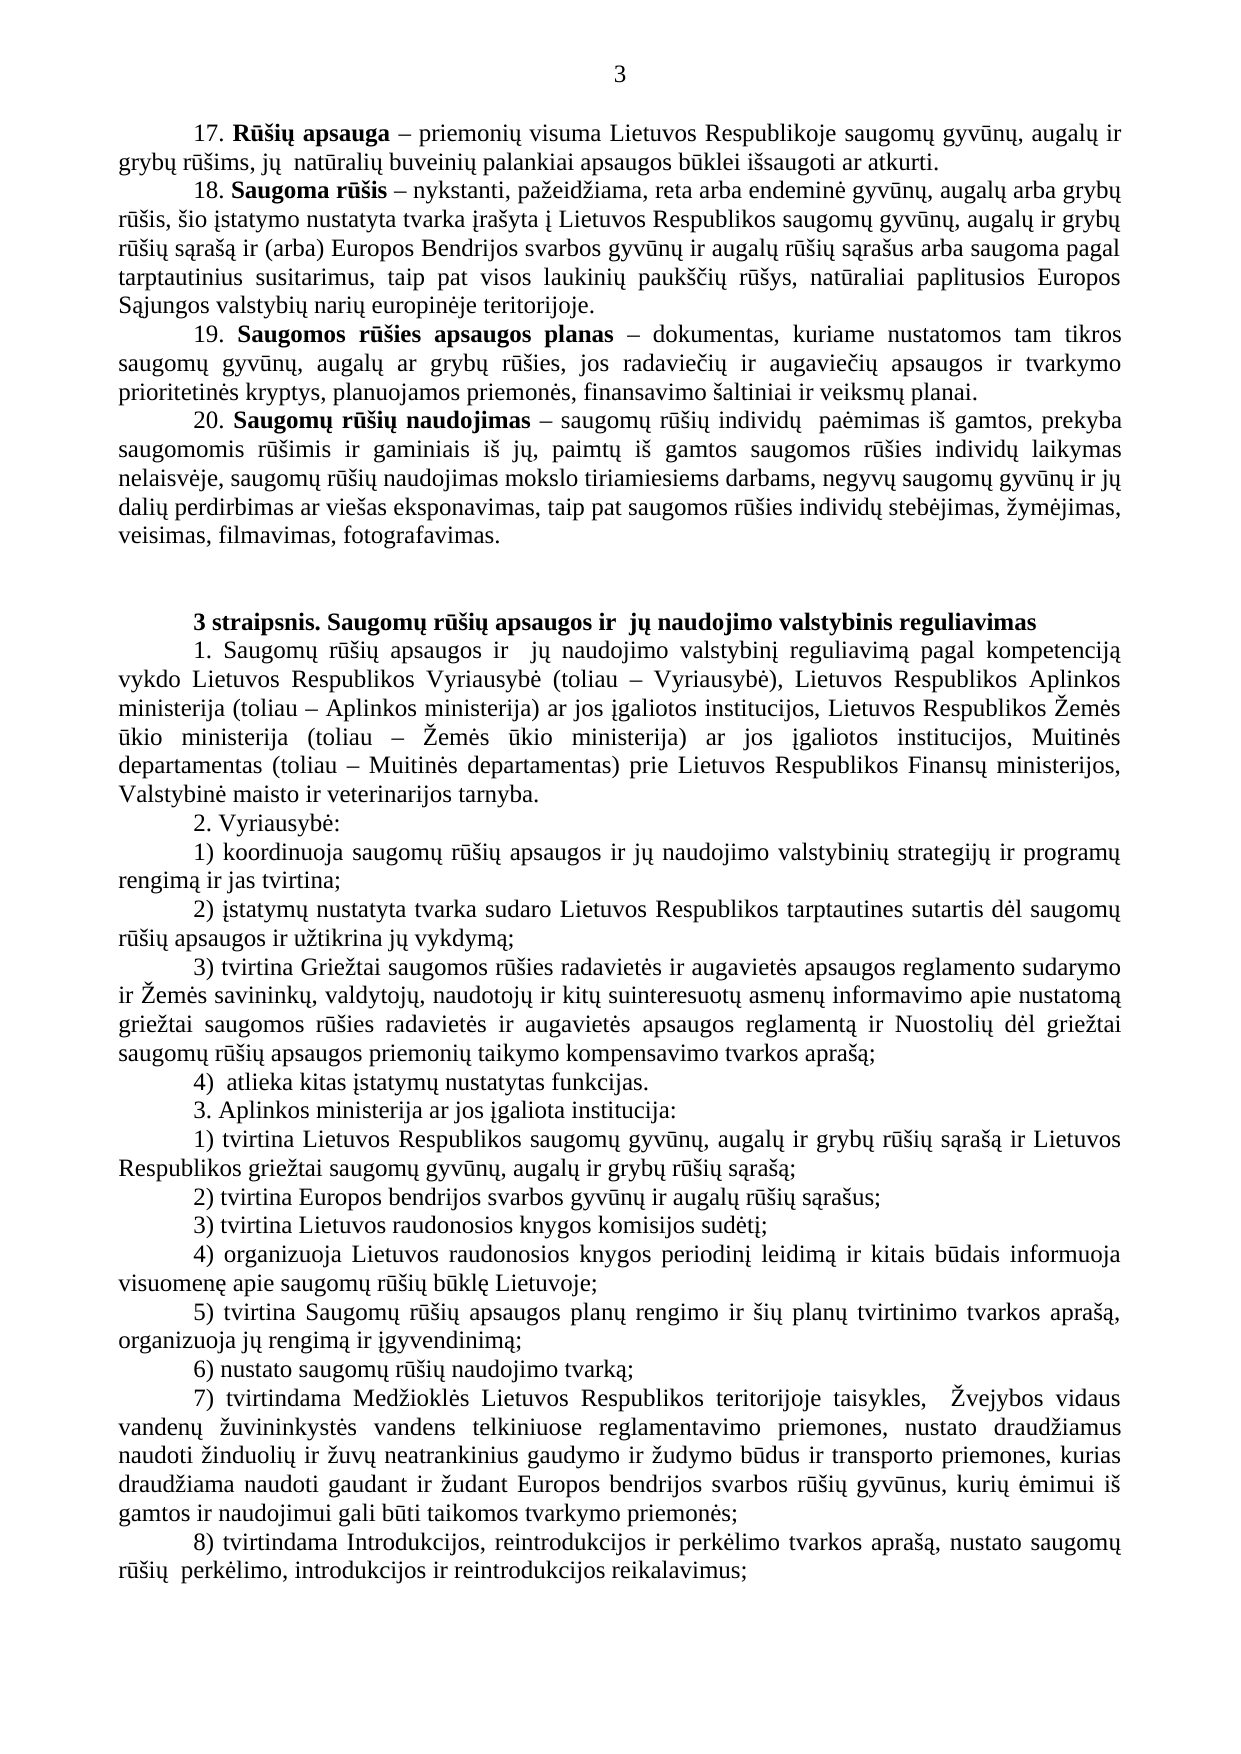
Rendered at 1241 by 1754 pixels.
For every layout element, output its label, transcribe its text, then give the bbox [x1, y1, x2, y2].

text 2. Vyriausybė: [118, 808, 1122, 837]
text 18. Saugoma rūšis – nykstanti, pažeidžiama, reta arba endeminė gyvūnų, augalų arba grybų rūšis, šio įstatymo nustatyta tvarka įrašyta į Lietuvos Respublikos saugomų gyvūnų, augalų ir grybų rūšių sąrašą ir (arba) Europos Bendrijos svarbos gyvūnų ir augalų rūšių sąrašus arba saugoma pagal tarptautinius susitarimus, taip pat visos laukinių paukščių rūšys, natūraliai paplitusios Europos Sąjungos valstybių narių europinėje teritorijoje. [118, 176, 1122, 319]
text 4) organizuoja Lietuvos raudonosios knygos periodinį leidimą ir kitais būdais informuoja visuomenę apie saugomų rūšių būklę Lietuvoje; [118, 1239, 1122, 1297]
text 17. Rūšių apsauga – priemonių visuma Lietuvos Respublikoje saugomų gyvūnų, augalų ir grybų rūšims, jų natūralių buveinių palankiai apsaugos būklei išsaugoti ar atkurti. [118, 118, 1122, 176]
text 4) atlieka kitas įstatymų nustatytas funkcijas. [118, 1067, 1122, 1096]
text 1) koordinuoja saugomų rūšių apsaugos ir jų naudojimo valstybinių strategijų ir programų rengimą ir jas tvirtina; [118, 837, 1122, 894]
text 3) tvirtina Lietuvos raudonosios knygos komisijos sudėtį; [118, 1211, 1122, 1239]
text 3. Aplinkos ministerija ar jos įgaliota institucija: [118, 1096, 1122, 1124]
text 3 straipsnis. Saugomų rūšių apsaugos ir jų naudojimo valstybinis reguliavimas [118, 607, 1122, 636]
text 3) tvirtina Griežtai saugomos rūšies radavietės ir augavietės apsaugos reglamento sudarymo ir Žemės savininkų, valdytojų, naudotojų ir kitų suinteresuotų asmenų informavimo apie nustatomą griežtai saugomos rūšies radavietės ir augavietės apsaugos reglamentą ir Nuostolių dėl griežtai saugomų rūšių apsaugos priemonių taikymo kompensavimo tvarkos aprašą; [118, 952, 1122, 1067]
text 6) nustato saugomų rūšių naudojimo tvarką; [118, 1354, 1122, 1383]
text 7) tvirtindama Medžioklės Lietuvos Respublikos teritorijoje taisykles, Žvejybos vidaus vandenų žuvininkystės vandens telkiniuose reglamentavimo priemones, nustato draudžiamus naudoti žinduolių ir žuvų neatrankinius gaudymo ir žudymo būdus ir transporto priemones, kurias draudžiama naudoti gaudant ir žudant Europos bendrijos svarbos rūšių gyvūnus, kurių ėmimui iš gamtos ir naudojimui gali būti taikomos tvarkymo priemonės; [118, 1383, 1122, 1527]
text 5) tvirtina Saugomų rūšių apsaugos planų rengimo ir šių planų tvirtinimo tvarkos aprašą, organizuoja jų rengimą ir įgyvendinimą; [118, 1297, 1122, 1354]
text 2) įstatymų nustatyta tvarka sudaro Lietuvos Respublikos tarptautines sutartis dėl saugomų rūšių apsaugos ir užtikrina jų vykdymą; [118, 894, 1122, 952]
text 8) tvirtindama Introdukcijos, reintrodukcijos ir perkėlimo tvarkos aprašą, nustato saugomų rūšių perkėlimo, introdukcijos ir reintrodukcijos reikalavimus; [118, 1527, 1122, 1584]
text 20. Saugomų rūšių naudojimas – saugomų rūšių individų paėmimas iš gamtos, prekyba saugomomis rūšimis ir gaminiais iš jų, paimtų iš gamtos saugomos rūšies individų laikymas nelaisvėje, saugomų rūšių naudojimas mokslo tiriamiesiems darbams, negyvų saugomų gyvūnų ir jų dalių perdirbimas ar viešas eksponavimas, taip pat saugomos rūšies individų stebėjimas, žymėjimas, veisimas, filmavimas, fotografavimas. [118, 406, 1122, 549]
text 1. Saugomų rūšių apsaugos ir jų naudojimo valstybinį reguliavimą pagal kompetenciją vykdo Lietuvos Respublikos Vyriausybė (toliau – Vyriausybė), Lietuvos Respublikos Aplinkos ministerija (toliau – Aplinkos ministerija) ar jos įgaliotos institucijos, Lietuvos Respublikos Žemės ūkio ministerija (toliau – Žemės ūkio ministerija) ar jos įgaliotos institucijos, Muitinės departamentas (toliau – Muitinės departamentas) prie Lietuvos Respublikos Finansų ministerijos, Valstybinė maisto ir veterinarijos tarnyba. [118, 636, 1122, 808]
text 2) tvirtina Europos bendrijos svarbos gyvūnų ir augalų rūšių sąrašus; [118, 1182, 1122, 1211]
text 19. Saugomos rūšies apsaugos planas – dokumentas, kuriame nustatomos tam tikros saugomų gyvūnų, augalų ar grybų rūšies, jos radaviečių ir augaviečių apsaugos ir tvarkymo prioritetinės kryptys, planuojamos priemonės, finansavimo šaltiniai ir veiksmų planai. [118, 319, 1122, 406]
text 1) tvirtina Lietuvos Respublikos saugomų gyvūnų, augalų ir grybų rūšių sąrašą ir Lietuvos Respublikos griežtai saugomų gyvūnų, augalų ir grybų rūšių sąrašą; [118, 1124, 1122, 1182]
